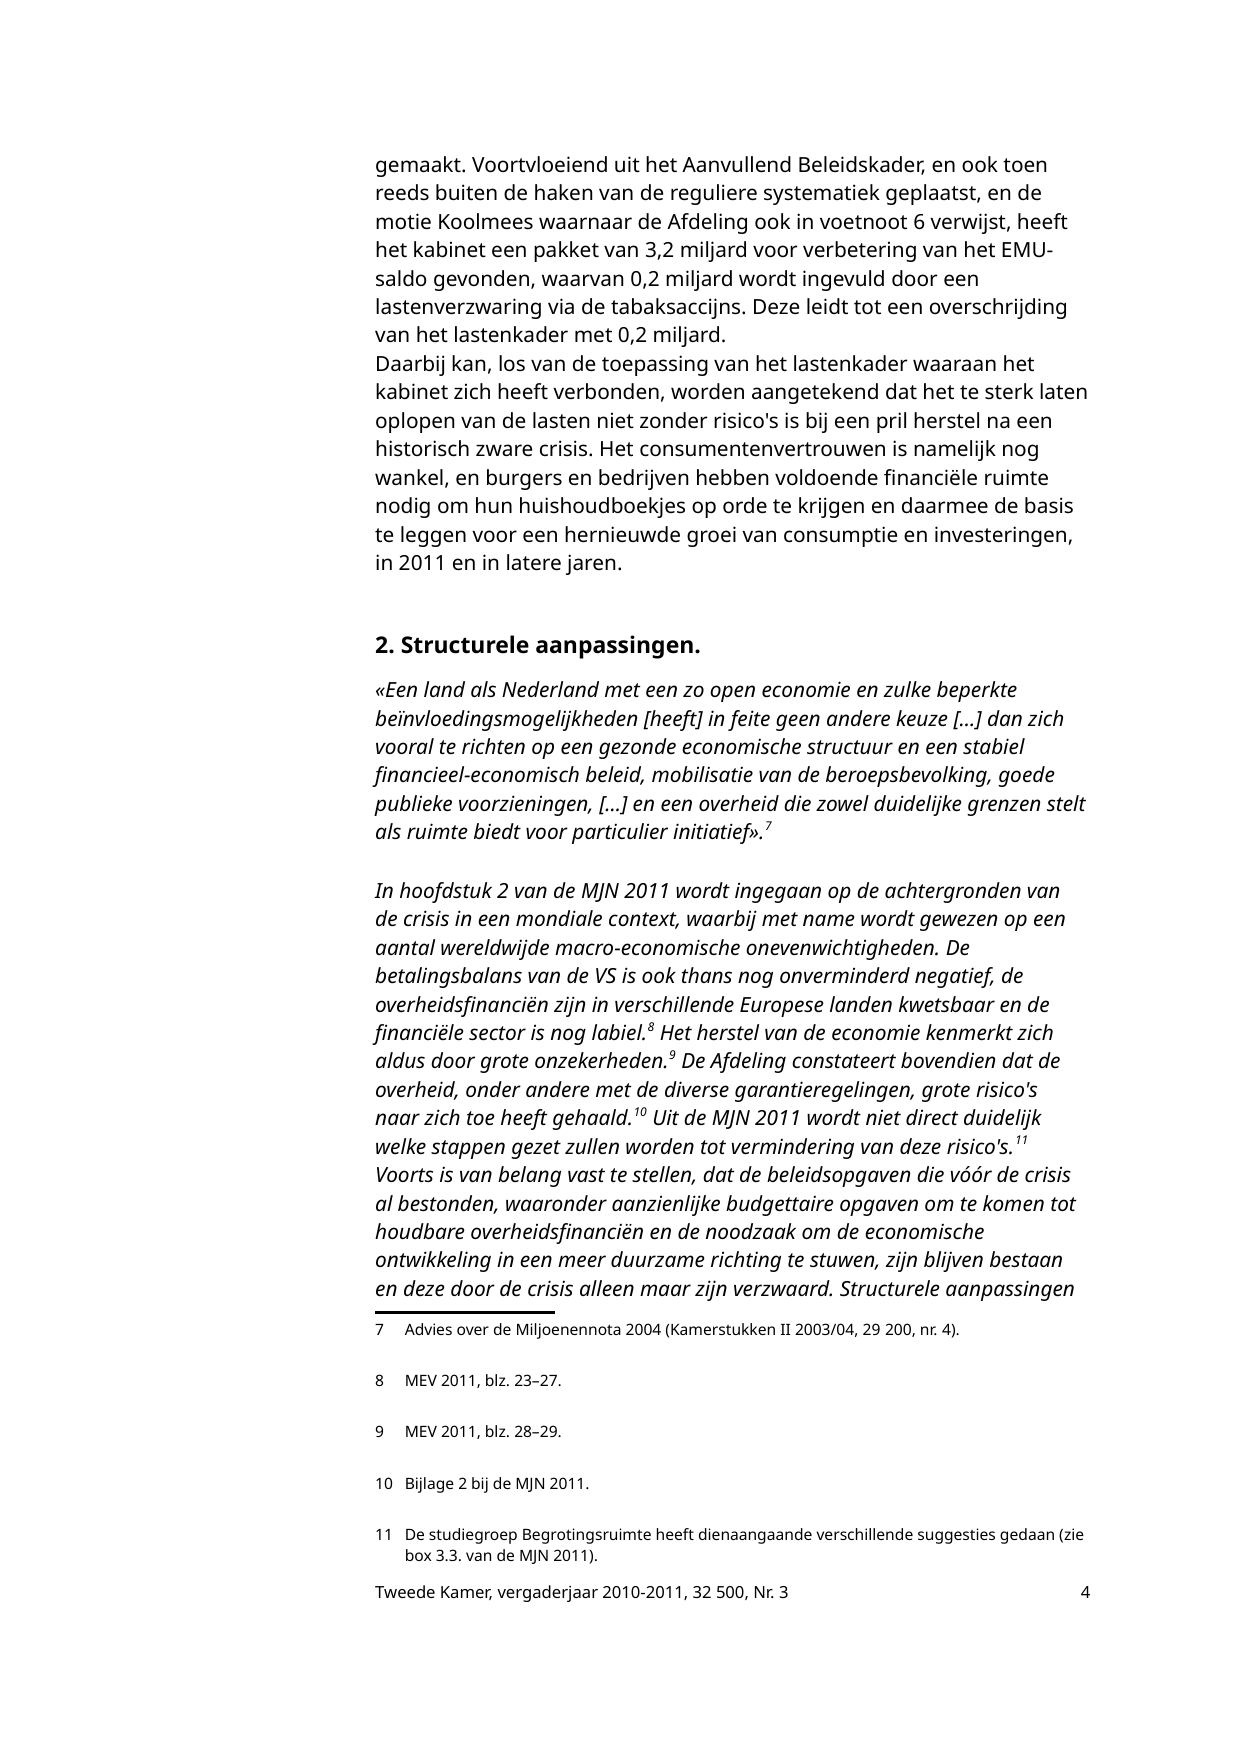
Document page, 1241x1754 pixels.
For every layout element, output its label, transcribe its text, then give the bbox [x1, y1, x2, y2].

text MEV 2011, blz. 23–27. [375, 1538, 1090, 1566]
text In hoofdstuk 2 van de MJN 2011 wordt ingegaan op de achtergronden van de crisis in een mondiale context, waarbij met name wordt gewezen op een aantal wereldwijde macro-economische onevenwichtigheden. De betalingsbalans van de VS is ook thans nog onverminderd negatief, de overheidsfinanciën zijn in verschillende Europese landen kwetsbaar en de financiële sector is nog labiel. Het herstel van de economie kenmerkt zich aldus door grote onzekerheden. De Afdeling constateert bovendien dat de overheid, onder andere met de diverse garantieregelingen, grote risico's naar zich toe heeft gehaald. Uit de MJN 2011 wordt niet direct duidelijk welke stappen gezet zullen worden tot vermindering van deze risico's. Voorts is van belang vast te stellen, dat de beleidsopgaven die vóór de crisis al bestonden, waaronder aanzienlijke budgettaire opgaven om te komen tot houdbare overheidsfinanciën en de noodzaak om de economische ontwikkeling in een meer duurzame richting te stuwen, zijn blijven bestaan en deze door de crisis alleen maar zijn verzwaard. Structurele aanpassingen zijn dan ook nodig. [375, 1217, 1090, 1388]
subtitle 2. Structurele aanpassingen. [375, 970, 1090, 1002]
text «Een land als Nederland met een zo open economie en zulke beperkte beïnvloedingsmogelijkheden [heeft] in feite geen andere keuze [...] dan zich vooral te richten op een gezonde economische structuur en een stabiel financieel-economisch beleid, mobilisatie van de beroepsbevolking, goede publieke voorzieningen, [...] en een overheid die zowel duidelijke grenzen stelt als ruimte biedt voor particulier initiatief». [375, 1017, 1090, 1187]
text Advies over de Miljoenennota 2004 (Kamerstukken II 2003/04, 29 200, nr. 4). [375, 1451, 1090, 1508]
text Daarbij kan, los van de toepassing van het lastenkader waaraan het kabinet zich heeft verbonden, worden aangetekend dat het te sterk laten oplopen van de lasten niet zonder risico's is bij een pril herstel na een historisch zware crisis. Het consumentenvertrouwen is namelijk nog wankel, en burgers en bedrijven hebben voldoende financiële ruimte nodig om hun huishoudboekjes op orde te krijgen en daarmee de basis te leggen voor een hernieuwde groei van consumptie en investeringen, in 2011 en in latere jaren. [375, 690, 1090, 918]
text Het kabinet heeft inderdaad een aantal lastenverlichtende maatregelen voorgesteld, zoals het verlagen van het tarief van de eerste en tweede schijf van de inkomstenbelasting en het verlagen van de premies voor het arbeidsongeschiktheidsfonds (aof). Deze maatregelen waren op zichzelf noodzakelijk om een sterke stijging van de lasten door hoger dan verwachte zorgpremies te voorkomen en op het uit het trendmatig begrotingsbeleid voortvloeiende kader voor de lastenontwikkeling te blijven dat het kabinet bij haar aantreden heeft afgesproken. Over het geheel bezien is de lastenontwikkeling van 2010 op 2011 nagenoeg vlak en in lijn met de lastenontwikkeling over de gehele kabinetsperiode zoals aangekondigd in de Miljoenennota 2010. Eén en ander fungeert daarmee volgens de vaste systematiek van automatische stabilisatie. Het kabinet heeft op deze vaste systematiek voor 2011 één uitzondering gemaakt. Voortvloeiend uit het Aanvullend Beleidskader, en ook toen reeds buiten de haken van de reguliere systematiek geplaatst, en de motie Koolmees waarnaar de Afdeling ook in voetnoot 6 verwijst, heeft het kabinet een pakket van 3,2 miljard voor verbetering van het EMU-saldo gevonden, waarvan 0,2 miljard wordt ingevuld door een lastenverzwaring via de tabaksaccijns. Deze leidt tot een overschrijding van het lastenkader met 0,2 miljard. [375, 150, 1090, 690]
